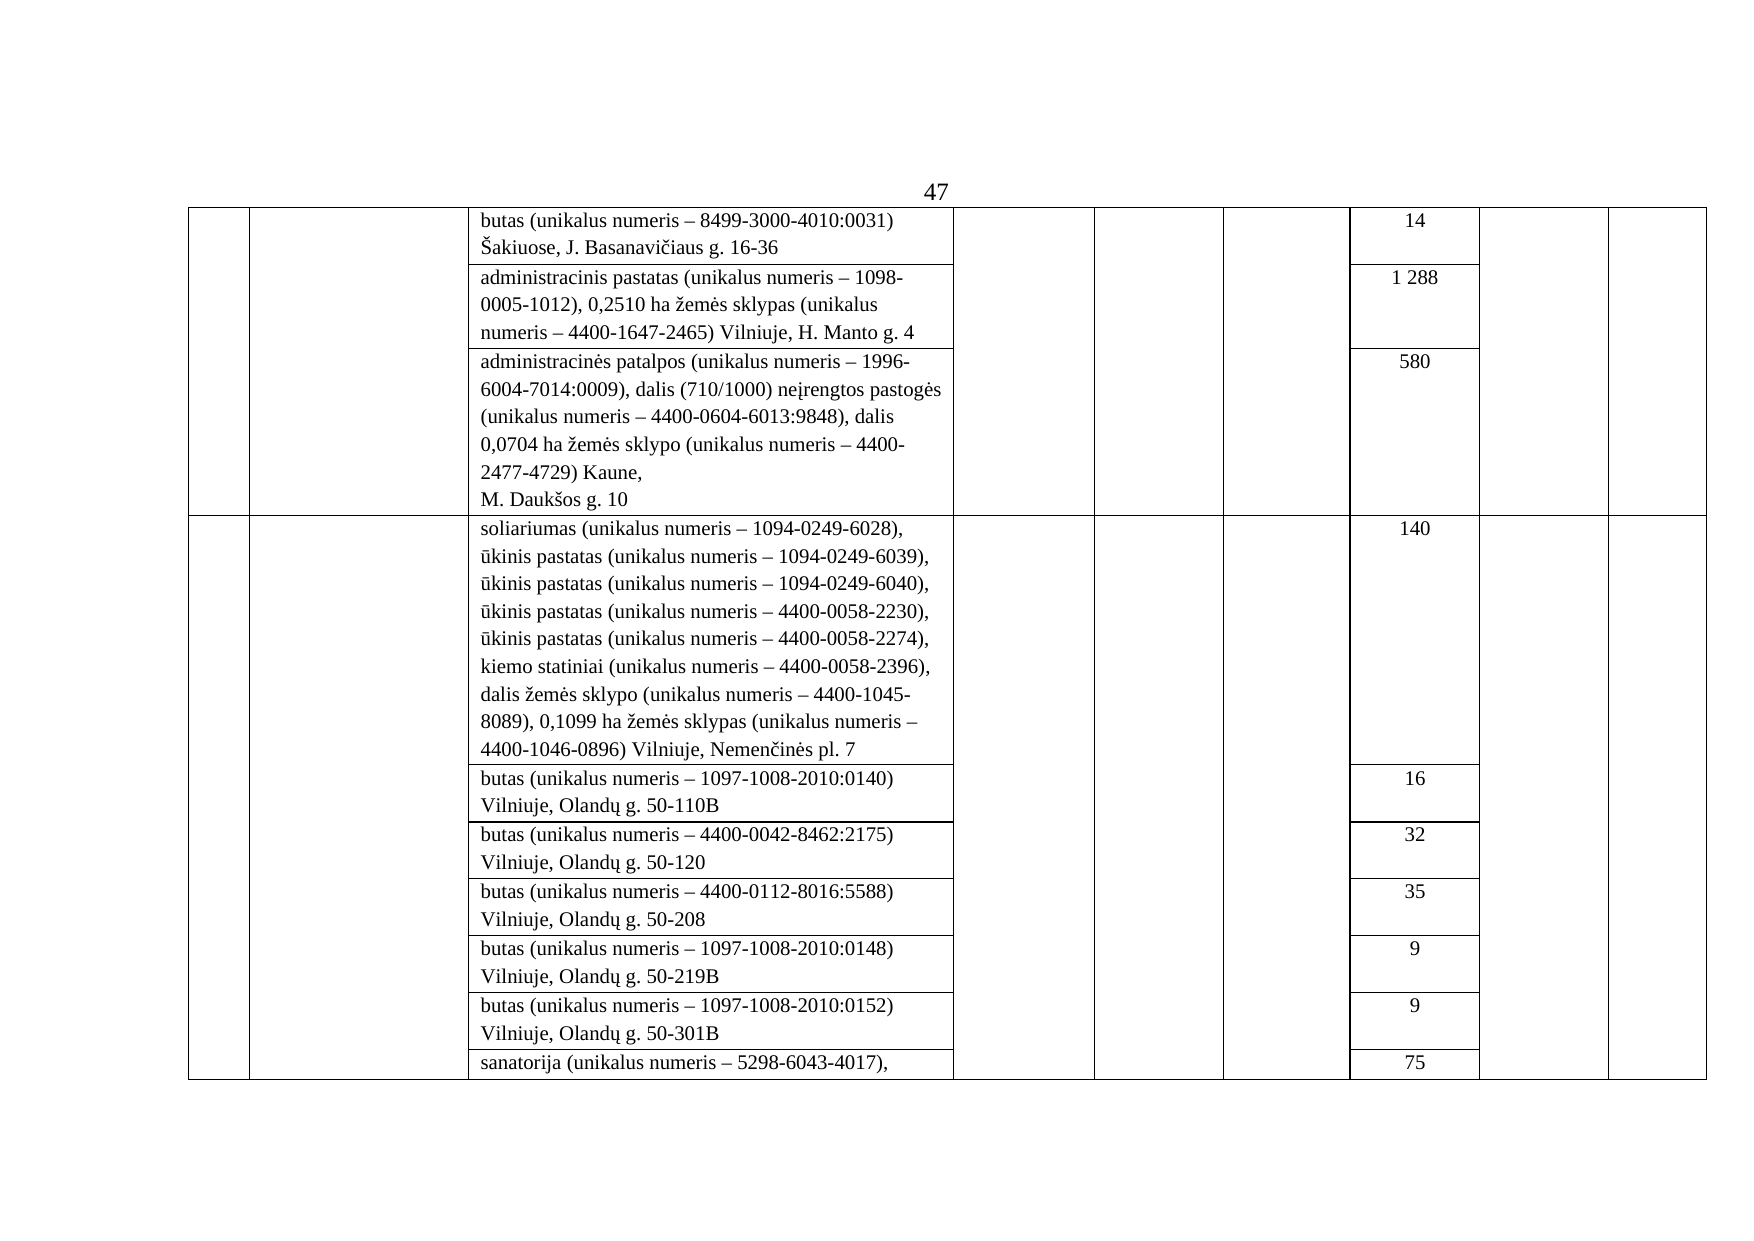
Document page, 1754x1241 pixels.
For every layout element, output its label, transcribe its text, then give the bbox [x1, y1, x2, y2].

table_cell administracinis pastatas (unikalus numeris – 1098-0005-1012), 0,2510 ha žemės sklypas (unikalus numeris – 4400-1647-2465) Vilniuje, H. Manto g. 4 [469, 265, 953, 348]
table_cell 1 288 [1351, 265, 1479, 348]
table_cell 9 [1351, 936, 1479, 992]
table_cell 9 [1351, 993, 1479, 1049]
table_cell [189, 516, 249, 1079]
table_cell soliariumas (unikalus numeris – 1094-0249-6028), ūkinis pastatas (unikalus numeris – 1094-0249-6039), ūkinis pastatas (unikalus numeris – 1094-0249-6040), ūkinis pastatas (unikalus numeris – 4400-0058-2230), ūkinis pastatas (unikalus numeris – 4400-0058-2274), kiemo statiniai (unikalus numeris – 4400-0058-2396), dalis žemės sklypo (unikalus numeris – 4400-1045-8089), 0,1099 ha žemės sklypas (unikalus numeris – 4400-1046-0896) Vilniuje, Nemenčinės pl. 7 [469, 516, 953, 764]
table_cell administracinės patalpos (unikalus numeris – 1996-6004-7014:0009), dalis (710/1000) neįrengtos pastogės (unikalus numeris – 4400-0604-6013:9848), dalis 0,0704 ha žemės sklypo (unikalus numeris – 4400-2477-4729) Kaune, M. Daukšos g. 10 [469, 349, 953, 515]
table_cell sanatorija (unikalus numeris – 5298-6043-4017), [469, 1050, 953, 1079]
table_cell [1224, 208, 1349, 515]
table_cell [250, 516, 468, 1079]
table_cell 35 [1351, 879, 1479, 935]
table_cell butas (unikalus numeris – 4400-0042-8462:2175) Vilniuje, Olandų g. 50-120 [469, 823, 953, 878]
table_cell [1609, 516, 1706, 1079]
table_cell 140 [1351, 516, 1479, 764]
table_cell [1480, 208, 1608, 515]
table_cell butas (unikalus numeris – 1097-1008-2010:0140) Vilniuje, Olandų g. 50-110B [469, 765, 953, 821]
table_cell butas (unikalus numeris – 1097-1008-2010:0148) Vilniuje, Olandų g. 50-219B [469, 936, 953, 992]
table_cell 14 [1351, 208, 1479, 264]
table_cell [189, 208, 249, 515]
table_cell [1224, 516, 1349, 1079]
table_cell [954, 516, 1094, 1079]
table_cell butas (unikalus numeris – 4400-0112-8016:5588) Vilniuje, Olandų g. 50-208 [469, 879, 953, 935]
table_cell [1095, 208, 1223, 515]
table_cell 16 [1351, 765, 1479, 821]
table_cell 75 [1351, 1050, 1479, 1079]
table_cell [1609, 208, 1706, 515]
table_cell [1480, 516, 1608, 1079]
table_cell [1095, 516, 1223, 1079]
table_cell butas (unikalus numeris – 1097-1008-2010:0152) Vilniuje, Olandų g. 50-301B [469, 993, 953, 1049]
table_cell 32 [1351, 823, 1479, 878]
table_cell butas (unikalus numeris – 8499-3000-4010:0031) Šakiuose, J. Basanavičiaus g. 16-36 [469, 208, 953, 264]
table_cell [954, 208, 1094, 515]
table_cell 580 [1351, 349, 1479, 515]
table_cell [250, 208, 468, 515]
